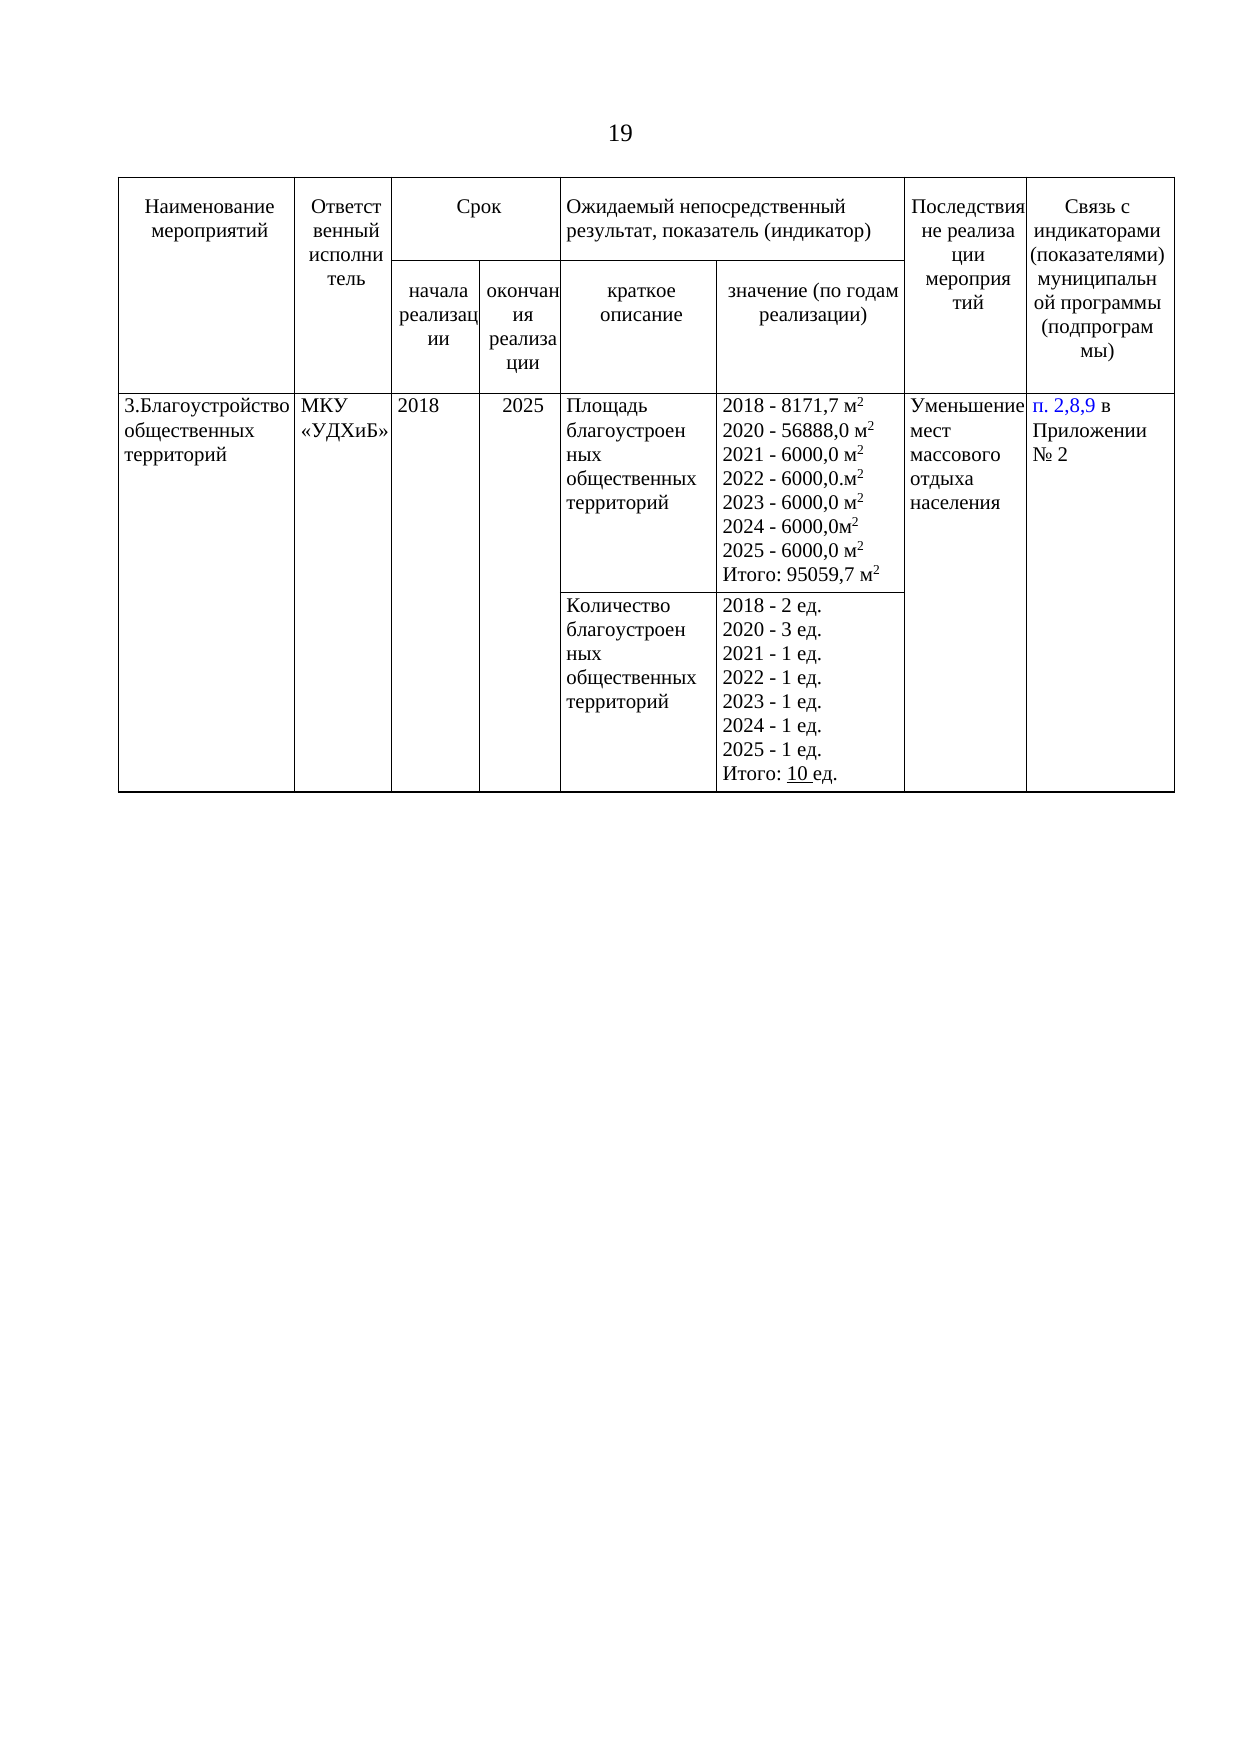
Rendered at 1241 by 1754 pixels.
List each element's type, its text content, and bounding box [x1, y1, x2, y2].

table_header Наименование мероприятий [119, 178, 294, 392]
table_cell Количество благоустроен ных общественных территорий [561, 593, 716, 791]
table_cell 2018 - 8171,7 м2 2020 - 56888,0 м2 2021 - 6000,0 м2 2022 - 6000,0.м2 2023 - 6000,0 м2 2024 - 6000,0м2 2025 - 6000,0 м2 Итого: 95059,7 м2 [717, 394, 904, 592]
table_cell окончания реализации [480, 261, 560, 392]
table_cell краткое описание [561, 261, 716, 392]
table_header Последствия не реализа ции мероприя тий [905, 178, 1026, 392]
table_cell 2018 - 2 ед. 2020 - 3 ед. 2021 - 1 ед. 2022 - 1 ед. 2023 - 1 ед. 2024 - 1 ед. 2025 - 1 ед. Итого: 10 ед. [717, 593, 904, 791]
table_cell 2018 [392, 394, 479, 791]
table_header Ожидаемый непосредственный результат, показатель (индикатор) [561, 178, 904, 260]
table_cell 2025 [480, 394, 560, 791]
table_cell начала реализации [392, 261, 479, 392]
table_cell Уменьшение мест массового отдыха населения [905, 394, 1026, 791]
table_header Ответст венный исполни тель [295, 178, 391, 392]
table_cell МКУ «УДХиБ» [295, 394, 391, 791]
table_cell Площадь благоустроен ных общественных территорий [561, 394, 716, 592]
table_cell п. 2,8,9 в Приложении № 2 [1027, 394, 1174, 791]
table_header Связь с индикаторами (показателями) муниципальн ой программы (подпрограм мы) [1027, 178, 1174, 392]
table_cell 3.Благоустройство общественных территорий [119, 394, 294, 791]
table_header Срок [392, 178, 560, 260]
table_cell значение (по годам реализации) [717, 261, 904, 392]
